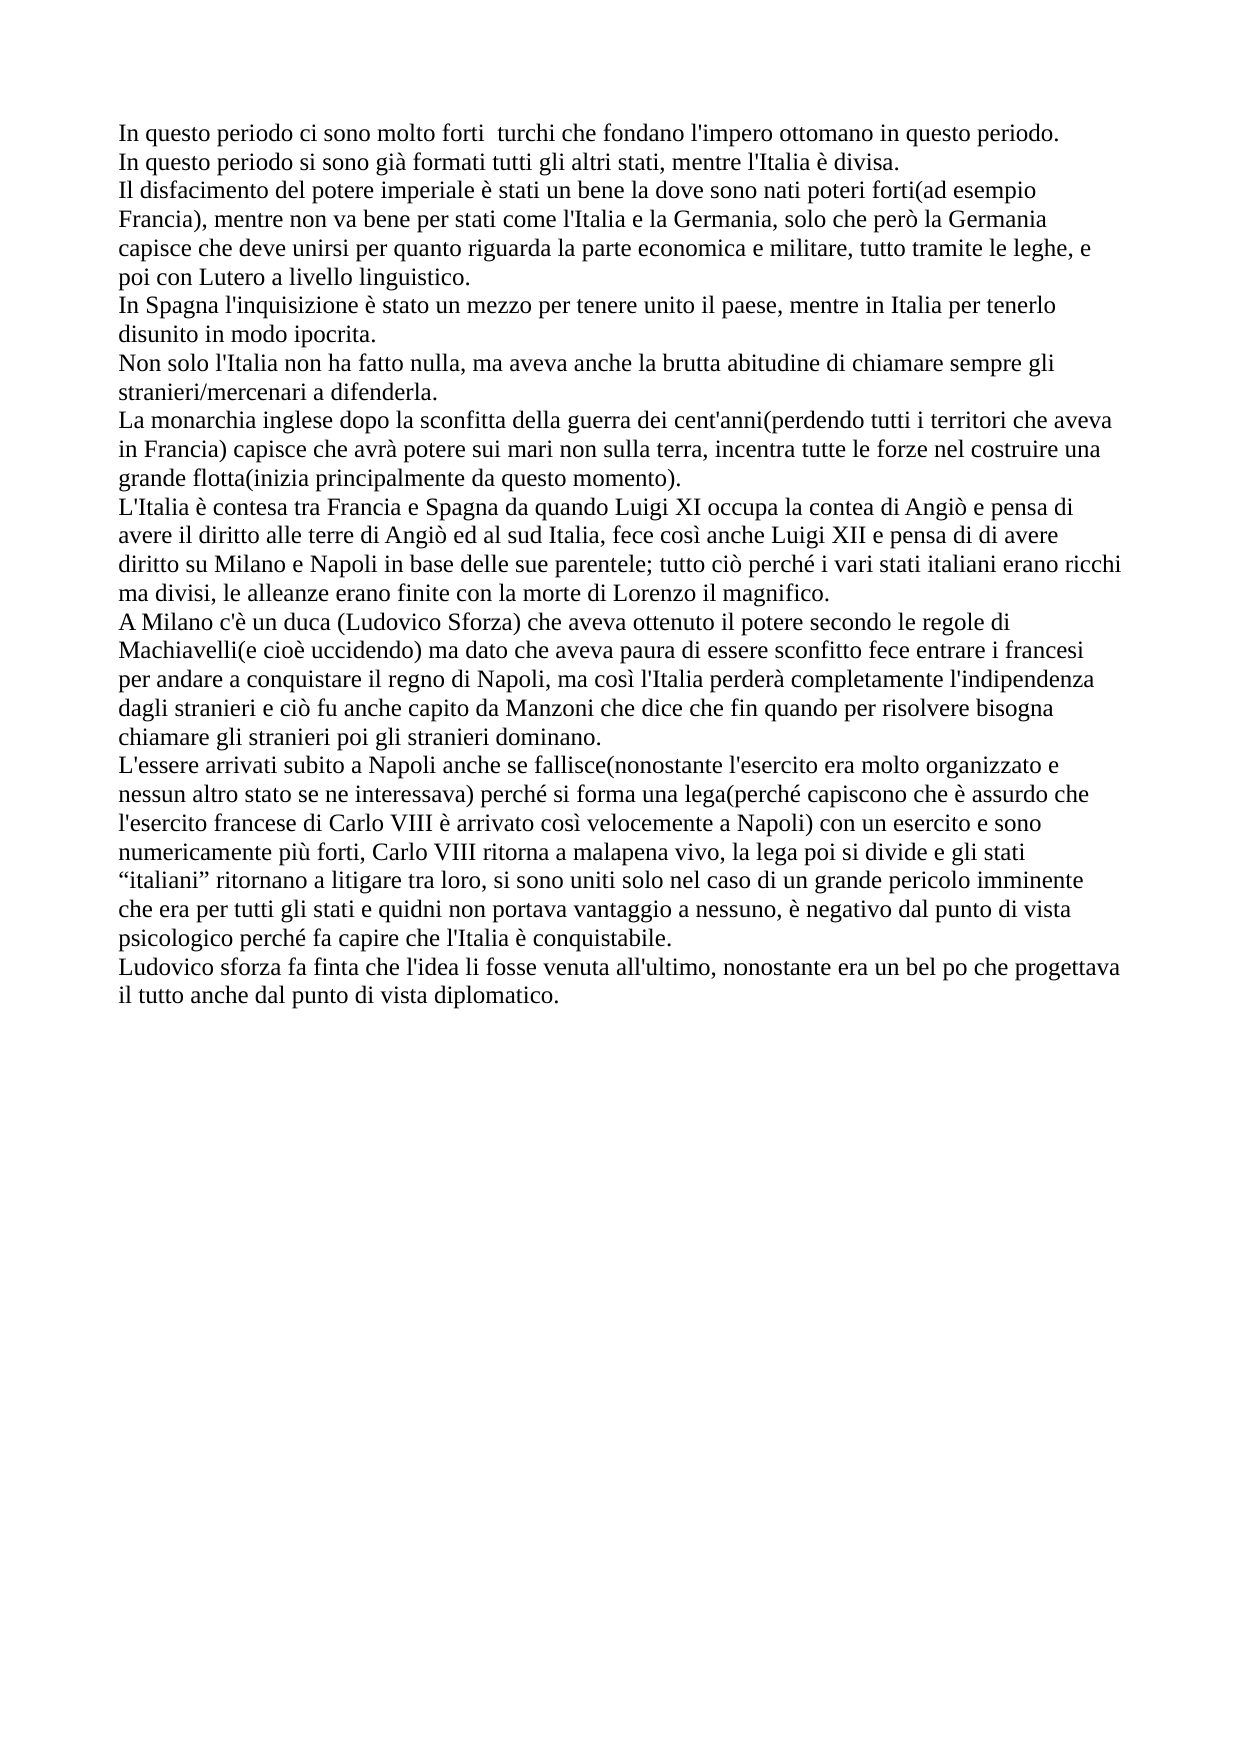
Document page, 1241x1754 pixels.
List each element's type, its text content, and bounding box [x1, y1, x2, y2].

text Il disfacimento del potere imperiale è stati un bene la dove sono nati poteri forti(ad esempio Francia), mentre non va bene per stati come l'Italia e la Germania, solo che però la Germania capisce che deve unirsi per quanto riguarda la parte economica e militare, tutto tramite le leghe, e poi con Lutero a livello linguistico. [118, 176, 1122, 291]
text In questo periodo ci sono molto forti turchi che fondano l'impero ottomano in questo periodo. [118, 118, 1122, 147]
text Non solo l'Italia non ha fatto nulla, ma aveva anche la brutta abitudine di chiamare sempre gli stranieri/mercenari a difenderla. [118, 348, 1122, 406]
text A Milano c'è un duca (Ludovico Sforza) che aveva ottenuto il potere secondo le regole di Machiavelli(e cioè uccidendo) ma dato che aveva paura di essere sconfitto fece entrare i francesi per andare a conquistare il regno di Napoli, ma così l'Italia perderà completamente l'indipendenza dagli stranieri e ciò fu anche capito da Manzoni che dice che fin quando per risolvere bisogna chiamare gli stranieri poi gli stranieri dominano. [118, 607, 1122, 751]
text In Spagna l'inquisizione è stato un mezzo per tenere unito il paese, mentre in Italia per tenerlo disunito in modo ipocrita. [118, 291, 1122, 348]
text La monarchia inglese dopo la sconfitta della guerra dei cent'anni(perdendo tutti i territori che aveva in Francia) capisce che avrà potere sui mari non sulla terra, incentra tutte le forze nel costruire una grande flotta(inizia principalmente da questo momento). [118, 406, 1122, 492]
text L'Italia è contesa tra Francia e Spagna da quando Luigi XI occupa la contea di Angiò e pensa di avere il diritto alle terre di Angiò ed al sud Italia, fece così anche Luigi XII e pensa di di avere diritto su Milano e Napoli in base delle sue parentele; tutto ciò perché i vari stati italiani erano ricchi ma divisi, le alleanze erano finite con la morte di Lorenzo il magnifico. [118, 492, 1122, 607]
text In questo periodo si sono già formati tutti gli altri stati, mentre l'Italia è divisa. [118, 147, 1122, 176]
text L'essere arrivati subito a Napoli anche se fallisce(nonostante l'esercito era molto organizzato e nessun altro stato se ne interessava) perché si forma una lega(perché capiscono che è assurdo che l'esercito francese di Carlo VIII è arrivato così velocemente a Napoli) con un esercito e sono numericamente più forti, Carlo VIII ritorna a malapena vivo, la lega poi si divide e gli stati “italiani” ritornano a litigare tra loro, si sono uniti solo nel caso di un grande pericolo imminente che era per tutti gli stati e quidni non portava vantaggio a nessuno, è negativo dal punto di vista psicologico perché fa capire che l'Italia è conquistabile. [118, 751, 1122, 952]
text Ludovico sforza fa finta che l'idea li fosse venuta all'ultimo, nonostante era un bel po che progettava il tutto anche dal punto di vista diplomatico. [118, 952, 1122, 1009]
